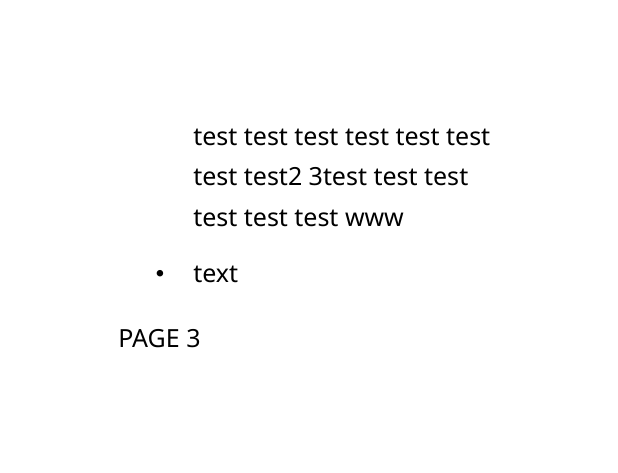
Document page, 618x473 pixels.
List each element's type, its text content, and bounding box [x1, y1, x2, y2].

list text [156, 255, 499, 289]
list text text text text text text text text text text text text text text text text text text text text st1 2text text text text text text text text text test test test test test test test test test test test test test test test test test test2 3test test test test test test www [156, 118, 499, 234]
